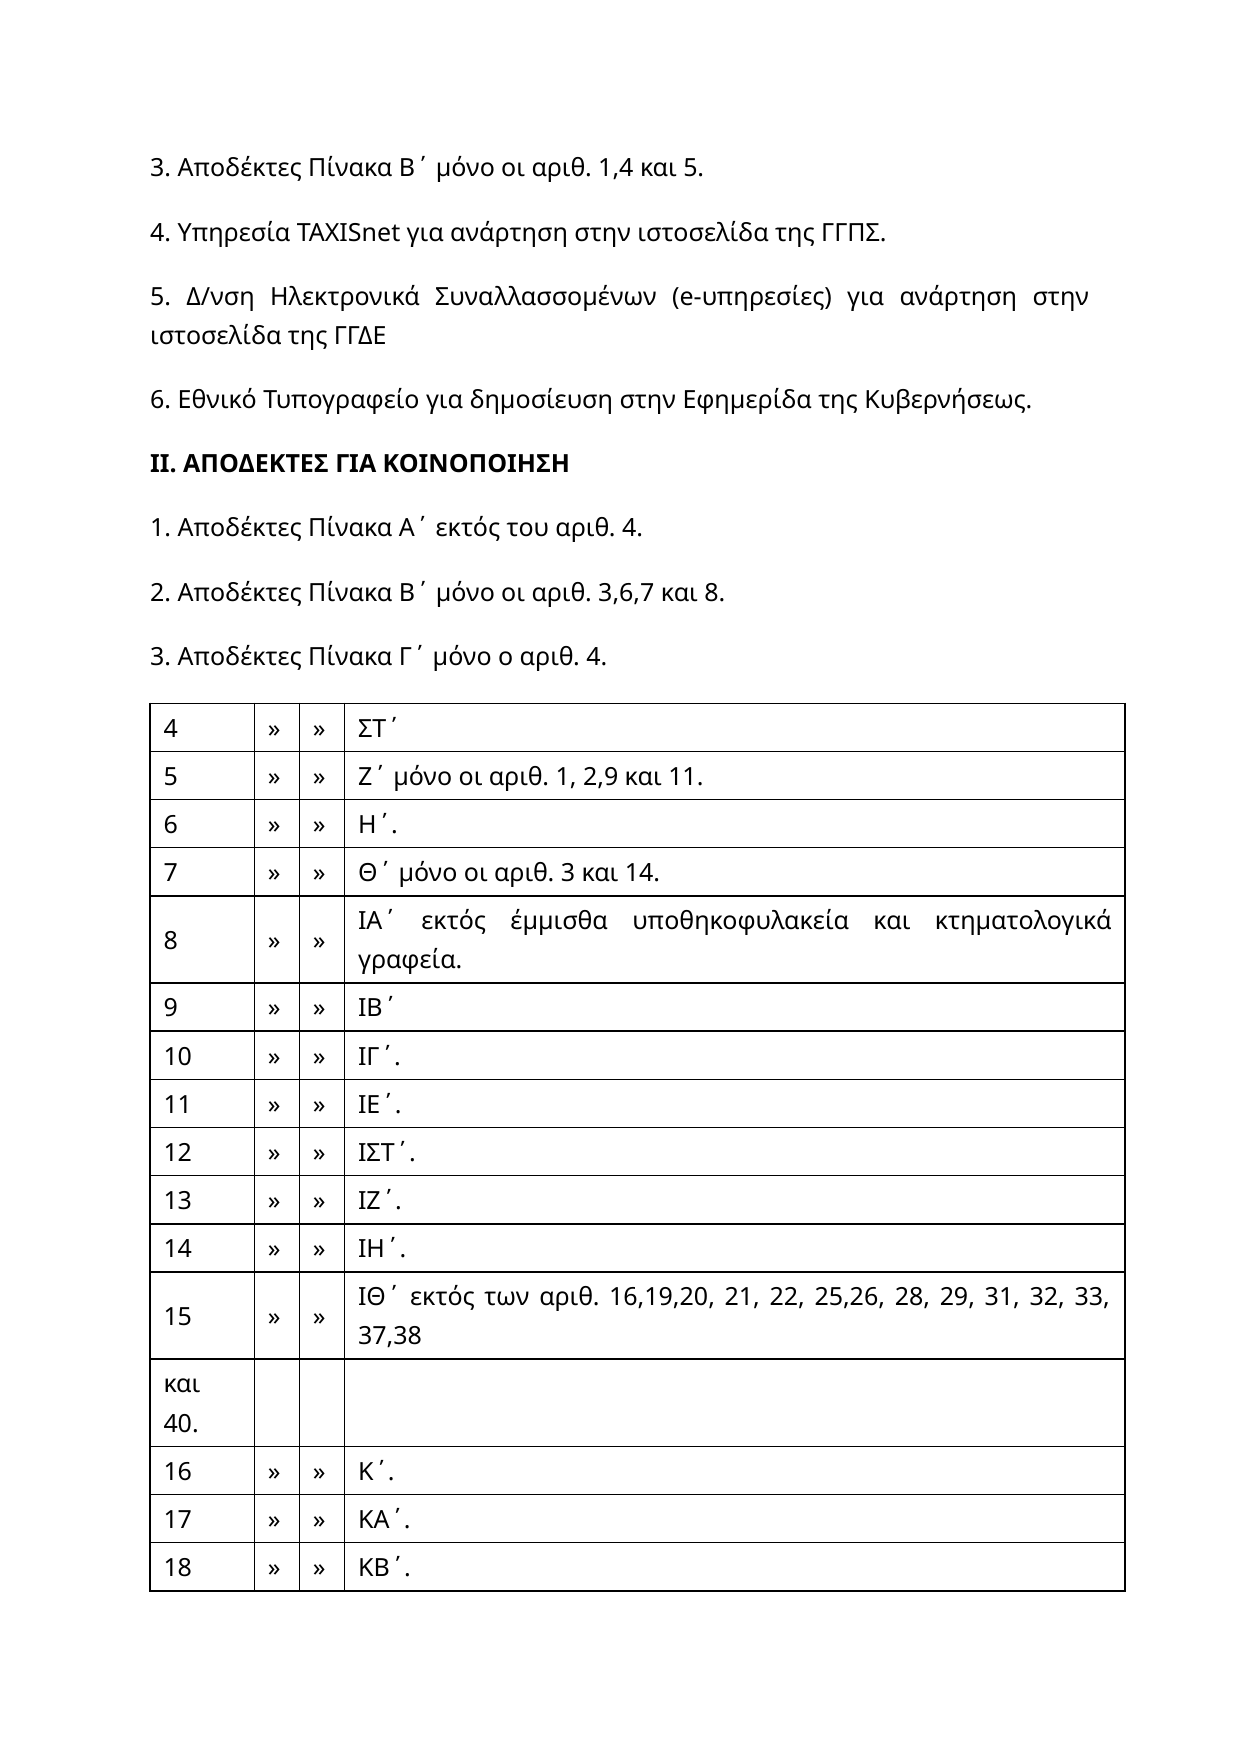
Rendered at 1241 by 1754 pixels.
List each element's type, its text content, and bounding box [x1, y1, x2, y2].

table_cell 8 [151, 897, 254, 982]
text 1. Αποδέκτες Πίνακα Α΄ εκτός του αριθ. 4. [150, 510, 1090, 544]
text 3. Αποδέκτες Πίνακα Γ΄ μόνο ο αριθ. 4. [150, 638, 1090, 672]
table_cell » [255, 1273, 299, 1358]
text 6. Εθνικό Τυπογραφείο για δημοσίευση στην Εφημερίδα της Κυβερνήσεως. [150, 382, 1090, 416]
table_cell 11 [151, 1080, 254, 1127]
table_cell » [255, 897, 299, 982]
table_cell » [300, 1543, 344, 1590]
table_cell » [255, 1447, 299, 1494]
table_cell » [255, 1080, 299, 1127]
table_cell » [255, 1128, 299, 1175]
text 3. Αποδέκτες Πίνακα Β΄ μόνο οι αριθ. 1,4 και 5. [150, 150, 1090, 184]
table_cell ΙΣΤ΄. [345, 1128, 1124, 1175]
table_cell » [300, 752, 344, 799]
table_cell » [300, 897, 344, 982]
table_cell » [300, 848, 344, 895]
table_cell 17 [151, 1495, 254, 1542]
table_cell 7 [151, 848, 254, 895]
table_cell ΙΑ΄ εκτός έμμισθα υποθηκοφυλακεία και κτηματολογικά γραφεία. [345, 897, 1124, 982]
table_cell 18 [151, 1543, 254, 1590]
table_cell 9 [151, 984, 254, 1030]
table_cell » [255, 848, 299, 895]
table_cell ΙΕ΄. [345, 1080, 1124, 1127]
table_cell [300, 1360, 344, 1446]
table_cell 5 [151, 752, 254, 799]
table_cell Ζ΄ μόνο οι αριθ. 1, 2,9 και 11. [345, 752, 1124, 799]
table_cell » [300, 1176, 344, 1223]
table_cell » [255, 984, 299, 1030]
table_cell » [300, 1495, 344, 1542]
table_cell ΙΘ΄ εκτός των αριθ. 16,19,20, 21, 22, 25,26, 28, 29, 31, 32, 33, 37,38 [345, 1273, 1124, 1358]
table_cell » [300, 1273, 344, 1358]
table_cell » [300, 1447, 344, 1494]
table_cell ΙΖ΄. [345, 1176, 1124, 1223]
table_cell » [300, 1225, 344, 1271]
table_cell Κ΄. [345, 1447, 1124, 1494]
table_cell 6 [151, 800, 254, 847]
table_cell ΙΒ΄ [345, 984, 1124, 1030]
text 2. Αποδέκτες Πίνακα Β΄ μόνο οι αριθ. 3,6,7 και 8. [150, 574, 1090, 608]
table_cell » [255, 1032, 299, 1078]
table_cell 15 [151, 1273, 254, 1358]
table_header » [300, 704, 344, 751]
table_cell Η΄. [345, 800, 1124, 847]
text 5. Δ/νση Ηλεκτρονικά Συναλλασσομένων (e-υπηρεσίες) για ανάρτηση στην ιστοσελίδα της ΓΓΔΕ [150, 278, 1090, 352]
table_cell » [300, 1080, 344, 1127]
table_cell 12 [151, 1128, 254, 1175]
table_cell ΙΓ΄. [345, 1032, 1124, 1078]
table_header ΣΤ΄ [345, 704, 1124, 751]
table_cell » [255, 800, 299, 847]
table_header » [255, 704, 299, 751]
table_cell και 40. [151, 1360, 254, 1446]
table_cell » [255, 1225, 299, 1271]
table_cell [255, 1360, 299, 1446]
text 4. Υπηρεσία TAXISnet για ανάρτηση στην ιστοσελίδα της ΓΓΠΣ. [150, 214, 1090, 248]
table_cell » [300, 800, 344, 847]
table_cell 10 [151, 1032, 254, 1078]
table_cell » [255, 1495, 299, 1542]
table_header 4 [151, 704, 254, 751]
table_cell » [300, 1032, 344, 1078]
table_cell ΙΗ΄. [345, 1225, 1124, 1271]
table_cell ΚΒ΄. [345, 1543, 1124, 1590]
table_cell » [255, 752, 299, 799]
table_cell ΚΑ΄. [345, 1495, 1124, 1542]
table_cell 14 [151, 1225, 254, 1271]
table_cell » [255, 1543, 299, 1590]
table_cell 13 [151, 1176, 254, 1223]
table_cell [345, 1360, 1124, 1446]
table_cell » [300, 1128, 344, 1175]
table_cell 16 [151, 1447, 254, 1494]
table_cell » [300, 984, 344, 1030]
table_cell » [255, 1176, 299, 1223]
text ΙΙ. ΑΠΟΔΕΚΤΕΣ ΓΙΑ ΚΟΙΝΟΠΟΙΗΣΗ [150, 446, 1090, 480]
table_cell Θ΄ μόνο οι αριθ. 3 και 14. [345, 848, 1124, 895]
